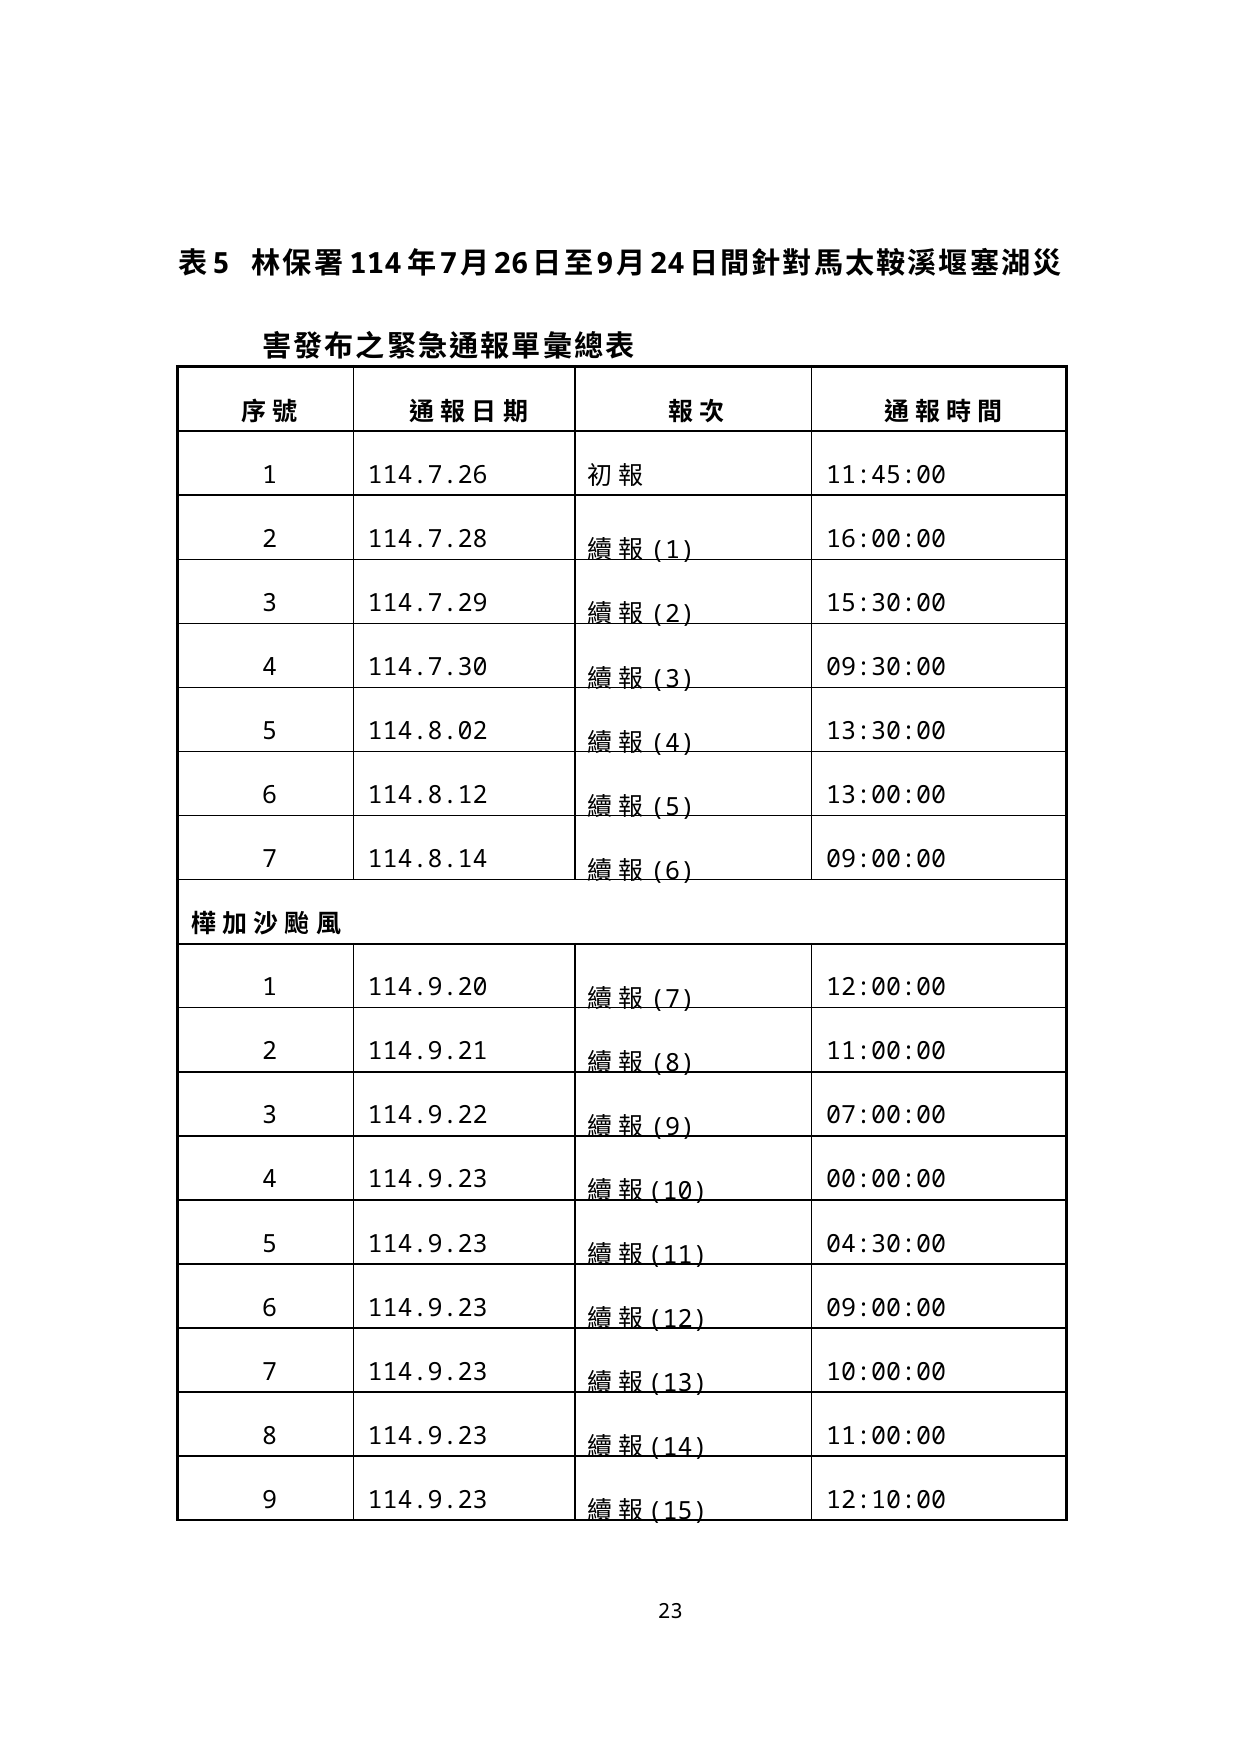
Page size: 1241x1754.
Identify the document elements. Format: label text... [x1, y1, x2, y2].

table_cell 6 [179, 752, 353, 815]
table_header 報次 [576, 368, 811, 430]
table_cell 16:00:00 [812, 496, 1065, 558]
table_header 通報日期 [354, 368, 574, 430]
table_cell 9 [179, 1457, 353, 1519]
table_cell 續報(6) [576, 816, 811, 879]
table_cell 114.9.21 [354, 1008, 574, 1071]
table_cell 114.8.14 [354, 816, 574, 879]
table_cell 1 [179, 945, 353, 1007]
table_cell 3 [179, 1073, 353, 1135]
table_cell 114.8.12 [354, 752, 574, 815]
table_cell 續報(3) [576, 624, 811, 687]
table_cell 12:10:00 [812, 1457, 1065, 1519]
table_cell 續報(1) [576, 496, 811, 558]
table_cell 114.9.23 [354, 1137, 574, 1199]
table_cell 10:00:00 [812, 1329, 1065, 1391]
table_cell 114.7.30 [354, 624, 574, 687]
table_cell 12:00:00 [812, 945, 1065, 1007]
table_cell 114.7.26 [354, 432, 574, 494]
table_cell 續報(2) [576, 560, 811, 622]
table_cell 09:30:00 [812, 624, 1065, 687]
table_cell 3 [179, 560, 353, 622]
table_cell 114.9.20 [354, 945, 574, 1007]
table_cell 07:00:00 [812, 1073, 1065, 1135]
table_cell 續報(11) [576, 1201, 811, 1263]
table_cell 15:30:00 [812, 560, 1065, 622]
table_cell 續報(5) [576, 752, 811, 815]
table_header 序號 [179, 368, 353, 430]
table_cell 續報(8) [576, 1008, 811, 1071]
table_cell 續報(13) [576, 1329, 811, 1391]
table_cell 114.9.23 [354, 1393, 574, 1455]
table_cell 續報(9) [576, 1073, 811, 1135]
table_cell 114.9.23 [354, 1329, 574, 1391]
table_cell 13:00:00 [812, 752, 1065, 815]
table_cell 續報(14) [576, 1393, 811, 1455]
table_cell 11:45:00 [812, 432, 1065, 494]
table_cell 5 [179, 688, 353, 751]
text 表5 林保署114年7月26日至9月24日間針對馬太鞍溪堰塞湖災害發布之緊急通報單彙總表 [177, 177, 1063, 365]
table_header 通報時間 [812, 368, 1065, 430]
table_cell 114.8.02 [354, 688, 574, 751]
table_cell 初報 [576, 432, 811, 494]
table_cell 2 [179, 1008, 353, 1071]
table_cell 4 [179, 1137, 353, 1199]
table_cell 114.7.29 [354, 560, 574, 622]
table_cell 114.7.28 [354, 496, 574, 558]
table_cell 樺加沙颱風 [179, 880, 1065, 943]
table_cell 114.9.22 [354, 1073, 574, 1135]
table_cell 續報(10) [576, 1137, 811, 1199]
table_cell 114.9.23 [354, 1457, 574, 1519]
table_cell 1 [179, 432, 353, 494]
table_cell 7 [179, 816, 353, 879]
table_cell 5 [179, 1201, 353, 1263]
table_cell 11:00:00 [812, 1393, 1065, 1455]
table_cell 4 [179, 624, 353, 687]
table_cell 8 [179, 1393, 353, 1455]
table_cell 09:00:00 [812, 1265, 1065, 1327]
table_cell 13:30:00 [812, 688, 1065, 751]
table_cell 7 [179, 1329, 353, 1391]
table_cell 續報(7) [576, 945, 811, 1007]
table_cell 6 [179, 1265, 353, 1327]
table_cell 續報(12) [576, 1265, 811, 1327]
table_cell 續報(4) [576, 688, 811, 751]
table_cell 114.9.23 [354, 1265, 574, 1327]
table_cell 2 [179, 496, 353, 558]
table_cell 114.9.23 [354, 1201, 574, 1263]
table_cell 續報(15) [576, 1457, 811, 1519]
table_cell 04:30:00 [812, 1201, 1065, 1263]
table_cell 00:00:00 [812, 1137, 1065, 1199]
table_cell 09:00:00 [812, 816, 1065, 879]
table_cell 11:00:00 [812, 1008, 1065, 1071]
